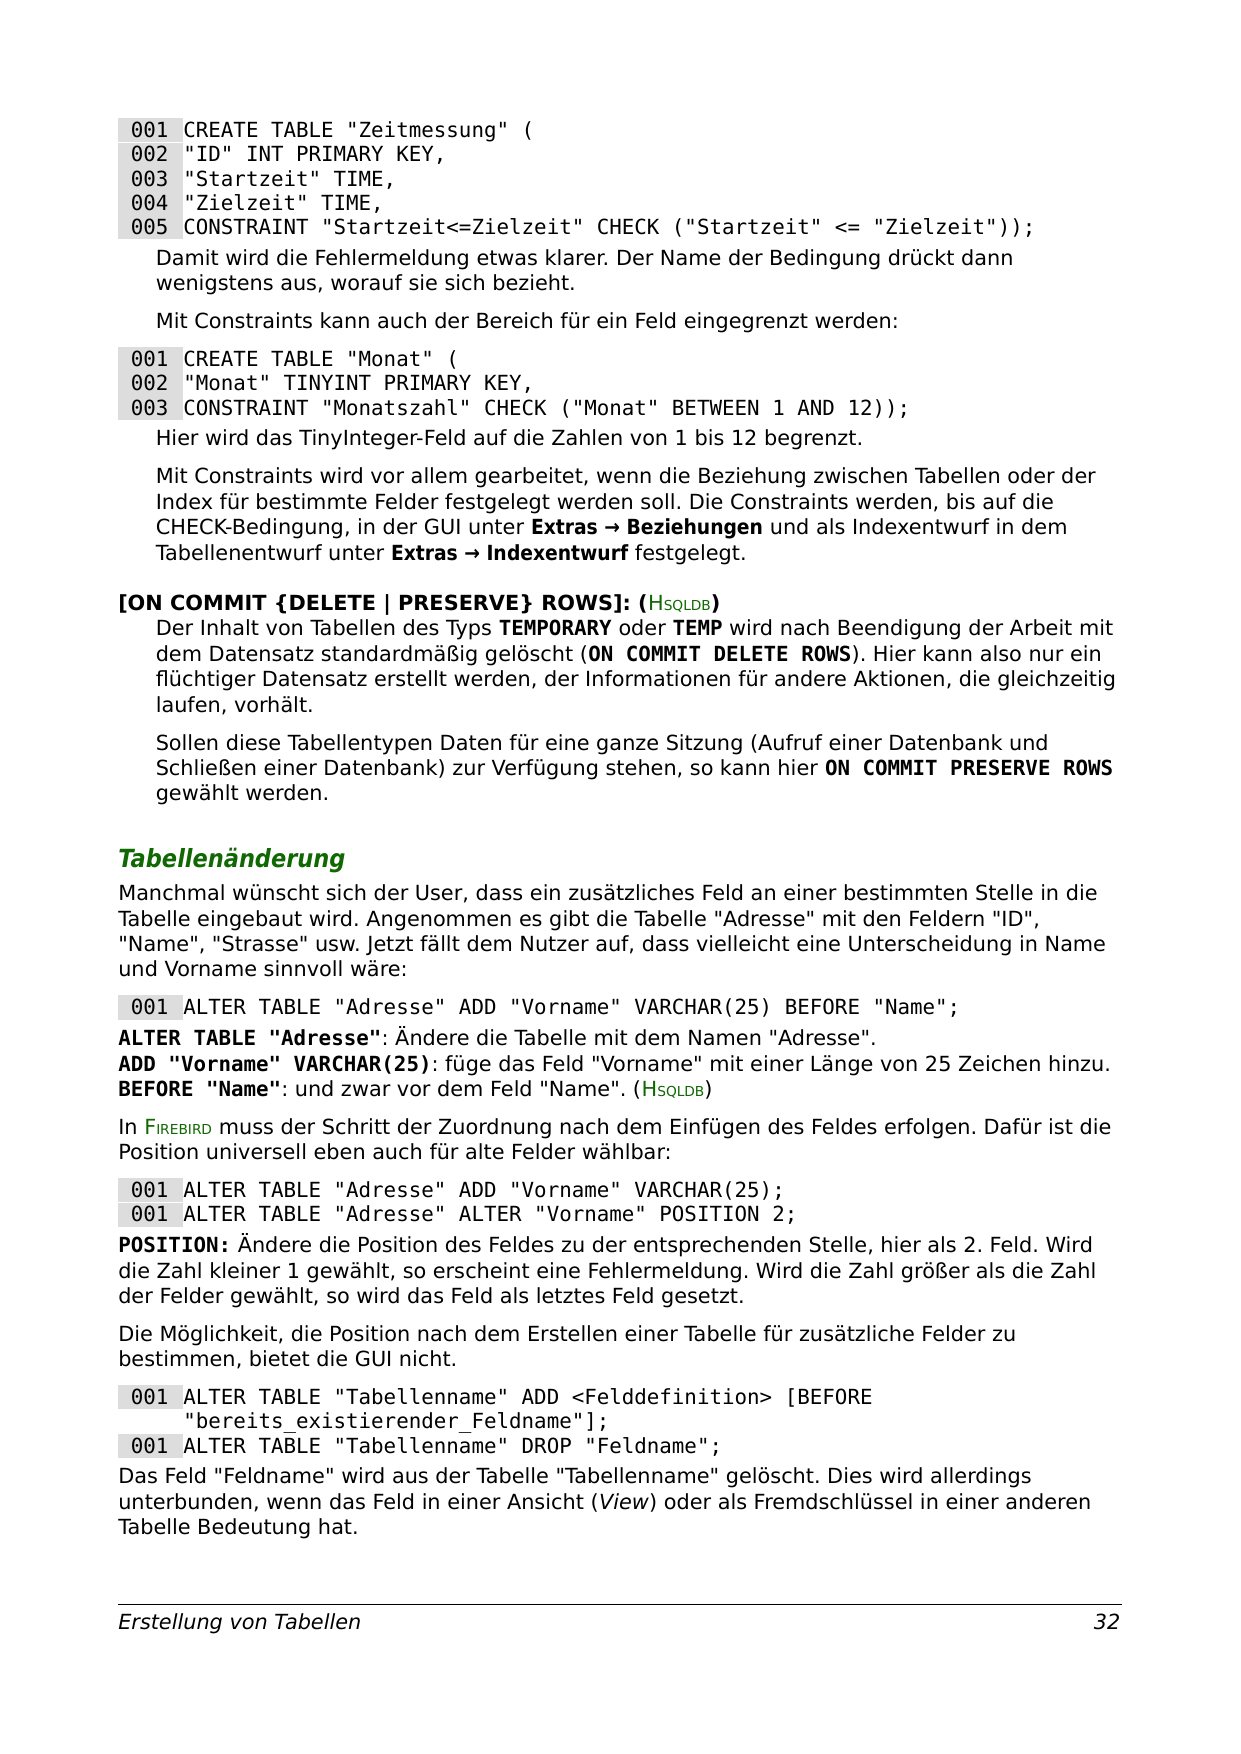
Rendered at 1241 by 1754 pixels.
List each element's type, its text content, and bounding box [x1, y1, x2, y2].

text Hier wird das TinyInteger-Feld auf die Zahlen von 1 bis 12 begrenzt. [156, 426, 1122, 451]
text Sollen diese Tabellentypen Daten für eine ganze Sitzung (Aufruf einer Datenbank und Schließen einer Datenbank) zur Verfügung stehen, so kann hier ON COMMIT PRESERVE ROWS gewählt werden. [156, 731, 1122, 806]
list "Monat" TINYINT PRIMARY KEY, [183, 371, 1122, 396]
text Mit Constraints kann auch der Bereich für ein Feld eingegrenzt werden: [156, 309, 1122, 333]
list CONSTRAINT "Startzeit<=Zielzeit" CHECK ("Startzeit" <= "Zielzeit")); [183, 215, 1122, 239]
list ALTER TABLE "Adresse" ADD "Vorname" VARCHAR(25); [183, 1178, 1122, 1202]
text Manchmal wünscht sich der User, dass ein zusätzliches Feld an einer bestimmten Stelle in die Tabelle eingebaut wird. Angenommen es gibt die Tabelle "Adresse" mit den Feldern "ID", "Name", "Strasse" usw. Jetzt fällt dem Nutzer auf, dass vielleicht eine Unterscheidung in Name und Vorname sinnvoll wäre: [118, 881, 1122, 982]
list ALTER TABLE "Tabellenname" DROP "Feldname"; [183, 1434, 1122, 1458]
text Die Möglichkeit, die Position nach dem Erstellen einer Tabelle für zusätzliche Felder zu bestimmen, bietet die GUI nicht. [118, 1322, 1122, 1372]
text Der Inhalt von Tabellen des Typs TEMPORARY oder TEMP wird nach Beendigung der Arbeit mit dem Datensatz standardmäßig gelöscht (ON COMMIT DELETE ROWS). Hier kann also nur ein flüchtiger Datensatz erstellt werden, der Informationen für andere Aktionen, die gleichzeitig laufen, vorhält. [156, 616, 1122, 717]
text Das Feld "Feldname" wird aus der Tabelle "Tabellenname" gelöscht. Dies wird allerdings unterbunden, wenn das Feld in einer Ansicht (View) oder als Fremdschlüssel in einer anderen Tabelle Bedeutung hat. [118, 1464, 1122, 1540]
list CREATE TABLE "Monat" ( [183, 347, 1122, 371]
text In Firebird muss der Schritt der Zuordnung nach dem Einfügen des Feldes erfolgen. Dafür ist die Position universell eben auch für alte Felder wählbar: [118, 1115, 1122, 1164]
list CREATE TABLE "Zeitmessung" ( [183, 118, 1122, 142]
subtitle Tabellenänderung [118, 844, 1122, 873]
list [ON COMMIT {DELETE | PRESERVE} ROWS]: (Hsqldb) [118, 591, 1122, 615]
text Damit wird die Fehlermeldung etwas klarer. Der Name der Bedingung drückt dann wenigstens aus, worauf sie sich bezieht. [156, 246, 1122, 296]
list "Startzeit" TIME, [183, 167, 1122, 191]
list ALTER TABLE "Tabellenname" ADD <Felddefinition> [BEFORE "bereits_existierender_Feldname"]; [118, 1385, 1122, 1434]
text Mit Constraints wird vor allem gearbeitet, wenn die Beziehung zwischen Tabellen oder der Index für bestimmte Felder festgelegt werden soll. Die Constraints werden, bis auf die CHECK-Bedingung, in der GUI unter Extras → Beziehungen und als Indexentwurf in dem Tabellenentwurf unter Extras → Indexentwurf festgelegt. [156, 464, 1122, 565]
text ALTER TABLE "Adresse": Ändere die Tabelle mit dem Namen "Adresse". ADD "Vorname" VARCHAR(25): füge das Feld "Vorname" mit einer Länge von 25 Zeichen hinzu. BEFORE "Name": und zwar vor dem Feld "Name". (Hsqldb) [118, 1026, 1122, 1101]
list CONSTRAINT "Monatszahl" CHECK ("Monat" BETWEEN 1 AND 12)); [183, 396, 1122, 420]
list ALTER TABLE "Adresse" ALTER "Vorname" POSITION 2; [118, 1202, 1122, 1227]
text POSITION: Ändere die Position des Feldes zu der entsprechenden Stelle, hier als 2. Feld. Wird die Zahl kleiner 1 gewählt, so erscheint eine Fehlermeldung. Wird die Zahl größer als die Zahl der Felder gewählt, so wird das Feld als letztes Feld gesetzt. [118, 1233, 1122, 1308]
list "Zielzeit" TIME, [183, 191, 1122, 215]
list "ID" INT PRIMARY KEY, [118, 142, 1122, 167]
list ALTER TABLE "Adresse" ADD "Vorname" VARCHAR(25) BEFORE "Name"; [183, 995, 1122, 1020]
